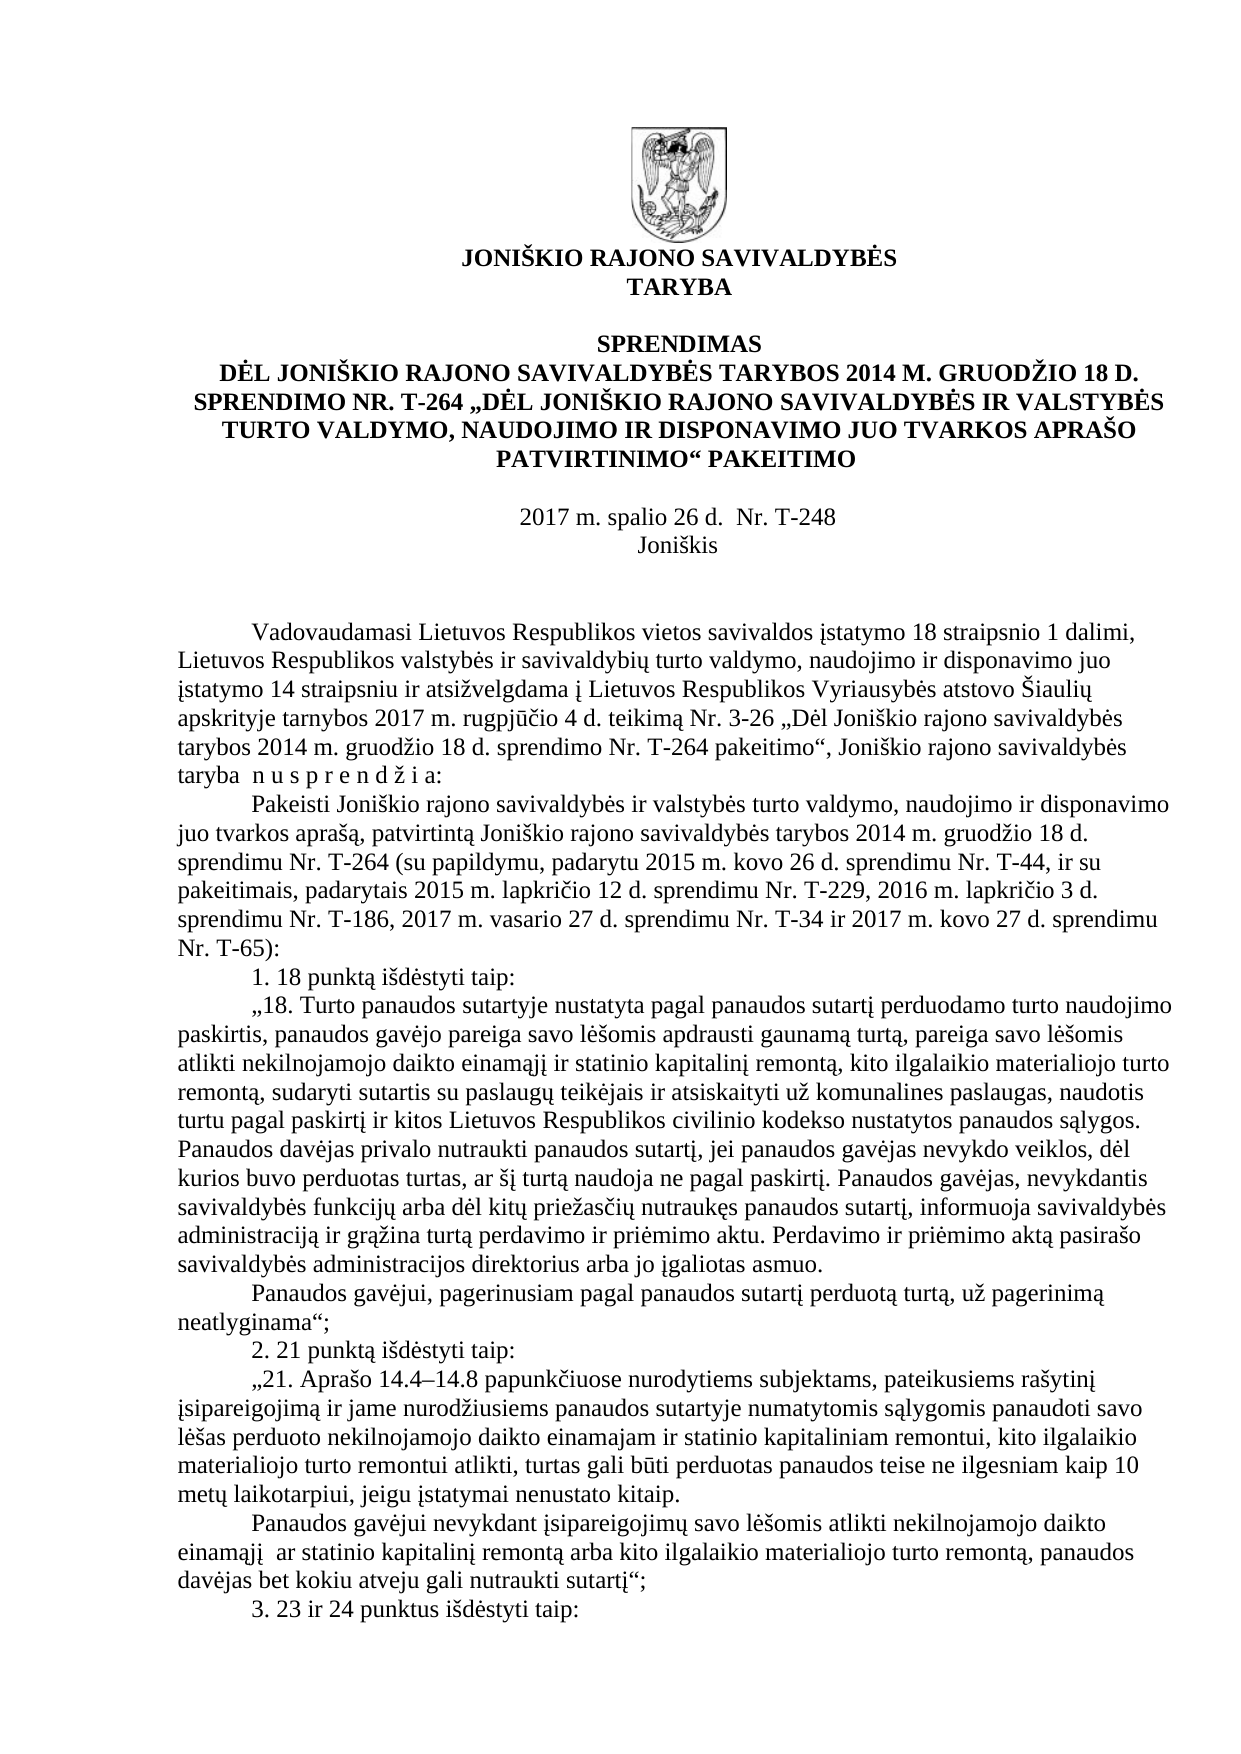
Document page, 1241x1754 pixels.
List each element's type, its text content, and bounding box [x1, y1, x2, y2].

text 2017 m. spalio 26 d. Nr. T-248 [174, 502, 1181, 531]
text 1. 18 punktą išdėstyti taip: [177, 962, 1181, 991]
text Pakeisti Joniškio rajono savivaldybės ir valstybės turto valdymo, naudojimo ir disponavimo juo tvarkos aprašą, patvirtintą Joniškio rajono savivaldybės tarybos 2014 m. gruodžio 18 d. sprendimu Nr. T-264 (su papildymu, padarytu 2015 m. kovo 26 d. sprendimu Nr. T-44, ir su pakeitimais, padarytais 2015 m. lapkričio 12 d. sprendimu Nr. T-229, 2016 m. lapkričio 3 d. sprendimu Nr. T-186, 2017 m. vasario 27 d. sprendimu Nr. T-34 ir 2017 m. kovo 27 d. sprendimu Nr. T-65): [177, 789, 1181, 962]
text „21. Aprašo 14.4–14.8 papunkčiuose nurodytiems subjektams, pateikusiems rašytinį įsipareigojimą ir jame nurodžiusiems panaudos sutartyje numatytomis sąlygomis panaudoti savo lėšas perduoto nekilnojamojo daikto einamajam ir statinio kapitaliniam remontui, kito ilgalaikio materialiojo turto remontui atlikti, turtas gali būti perduotas panaudos teise ne ilgesniam kaip 10 metų laikotarpiui, jeigu įstatymai nenustato kitaip. [177, 1364, 1181, 1508]
text DĖL JONIŠKIO RAJONO SAVIVALDYBĖS TARYBOS 2014 M. GRUODŽIO 18 D. SPRENDIMO NR. T-264 „DĖL JONIŠKIO RAJONO SAVIVALDYBĖS IR VALSTYBĖS TURTO VALDYMO, NAUDOJIMO IR DISPONAVIMO JUO TVARKOS APRAŠO PATVIRTINIMO“ PAKEITIMO [177, 358, 1181, 473]
text 3. 23 ir 24 punktus išdėstyti taip: [177, 1594, 1181, 1623]
text Panaudos gavėjui nevykdant įsipareigojimų savo lėšomis atlikti nekilnojamojo daikto einamąjį ar statinio kapitalinį remontą arba kito ilgalaikio materialiojo turto remontą, panaudos davėjas bet kokiu atveju gali nutraukti sutartį“; [177, 1508, 1181, 1594]
text 2. 21 punktą išdėstyti taip: [177, 1336, 1181, 1364]
text „18. Turto panaudos sutartyje nustatyta pagal panaudos sutartį perduodamo turto naudojimo paskirtis, panaudos gavėjo pareiga savo lėšomis apdrausti gaunamą turtą, pareiga savo lėšomis atlikti nekilnojamojo daikto einamąjį ir statinio kapitalinį remontą, kito ilgalaikio materialiojo turto remontą, sudaryti sutartis su paslaugų teikėjais ir atsiskaityti už komunalines paslaugas, naudotis turtu pagal paskirtį ir kitos Lietuvos Respublikos civilinio kodekso nustatytos panaudos sąlygos. Panaudos davėjas privalo nutraukti panaudos sutartį, jei panaudos gavėjas nevykdo veiklos, dėl kurios buvo perduotas turtas, ar šį turtą naudoja ne pagal paskirtį. Panaudos gavėjas, nevykdantis savivaldybės funkcijų arba dėl kitų priežasčių nutraukęs panaudos sutartį, informuoja savivaldybės administraciją ir grąžina turtą perdavimo ir priėmimo aktu. Perdavimo ir priėmimo aktą pasirašo savivaldybės administracijos direktorius arba jo įgaliotas asmuo. [177, 991, 1181, 1278]
text Vadovaudamasi Lietuvos Respublikos vietos savivaldos įstatymo 18 straipsnio 1 dalimi, Lietuvos Respublikos valstybės ir savivaldybių turto valdymo, naudojimo ir disponavimo juo įstatymo 14 straipsniu ir atsižvelgdama į Lietuvos Respublikos Vyriausybės atstovo Šiaulių apskrityje tarnybos 2017 m. rugpjūčio 4 d. teikimą Nr. 3-26 „Dėl Joniškio rajono savivaldybės tarybos 2014 m. gruodžio 18 d. sprendimo Nr. T-264 pakeitimo“, Joniškio rajono savivaldybės taryba n u s p r e n d ž i a: [177, 617, 1181, 789]
text Joniškis [174, 531, 1181, 559]
text Joniškio rajono savivaldybės TARYBA [177, 243, 1181, 301]
text Panaudos gavėjui, pagerinusiam pagal panaudos sutartį perduotą turtą, už pagerinimą neatlyginama“; [177, 1278, 1181, 1336]
text SPRENDIMAS [177, 329, 1181, 358]
